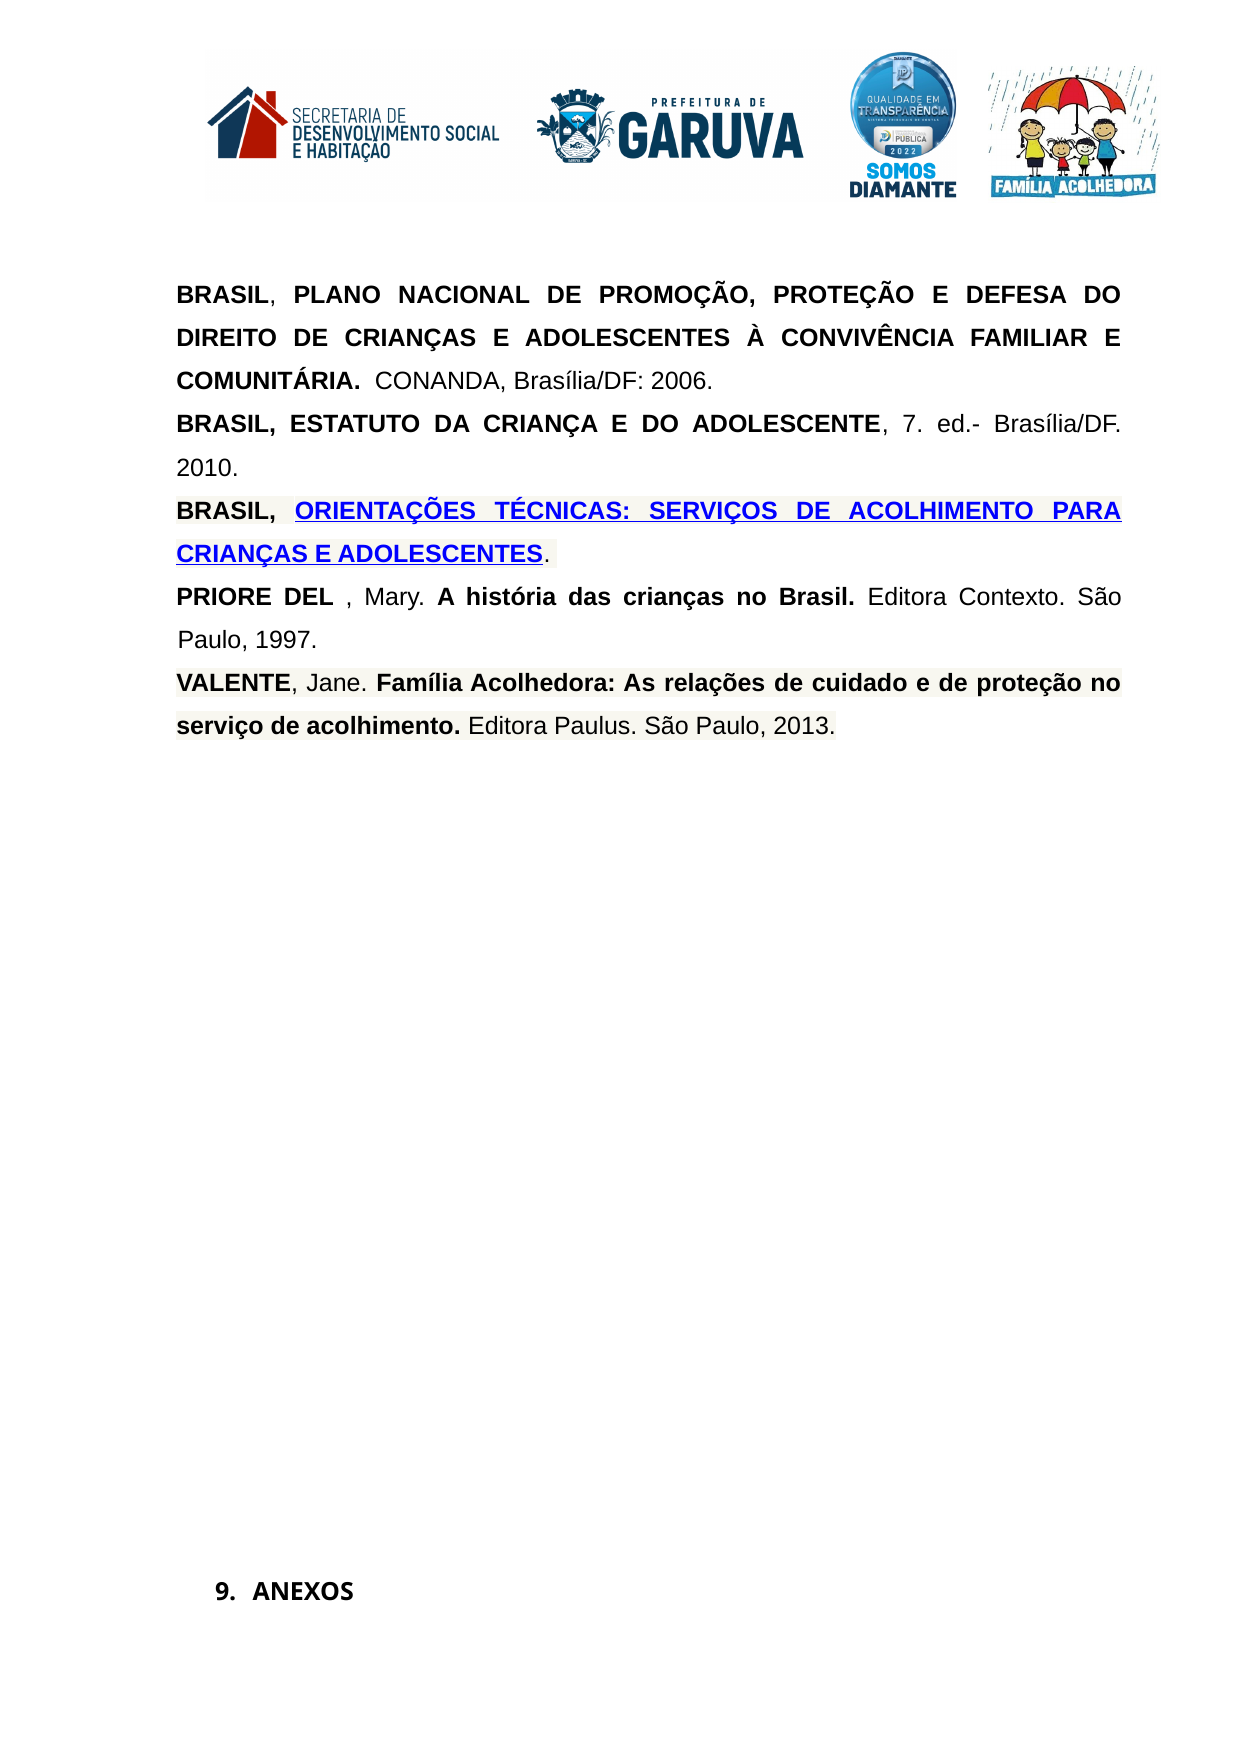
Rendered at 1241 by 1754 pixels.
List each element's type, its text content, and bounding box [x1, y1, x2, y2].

text VALENTE, Jane. Família Acolhedora: As relações de cuidado e de proteção no serviço de acolhimento. Editora Paulus. São Paulo, 2013. [176, 668, 1122, 740]
text BRASIL, PLANO NACIONAL DE PROMOÇÃO, PROTEÇÃO E DEFESA DO DIREITO DE CRIANÇAS E ADOLESCENTES À CONVIVÊNCIA FAMILIAR E COMUNITÁRIA. CONANDA, Brasília/DF: 2006. [176, 280, 1122, 395]
text BRASIL, ORIENTAÇÕES TÉCNICAS: SERVIÇOS DE ACOLHIMENTO PARA CRIANÇAS E ADOLESCENTES. [176, 496, 1122, 568]
list ANEXOS [215, 1574, 1122, 1608]
text PRIORE DEL , Mary. A história das crianças no Brasil. Editora Contexto. São Paulo, 1997. [176, 582, 1122, 654]
text BRASIL, ESTATUTO DA CRIANÇA E DO ADOLESCENTE, 7. ed.- Brasília/DF. 2010. [176, 409, 1122, 481]
